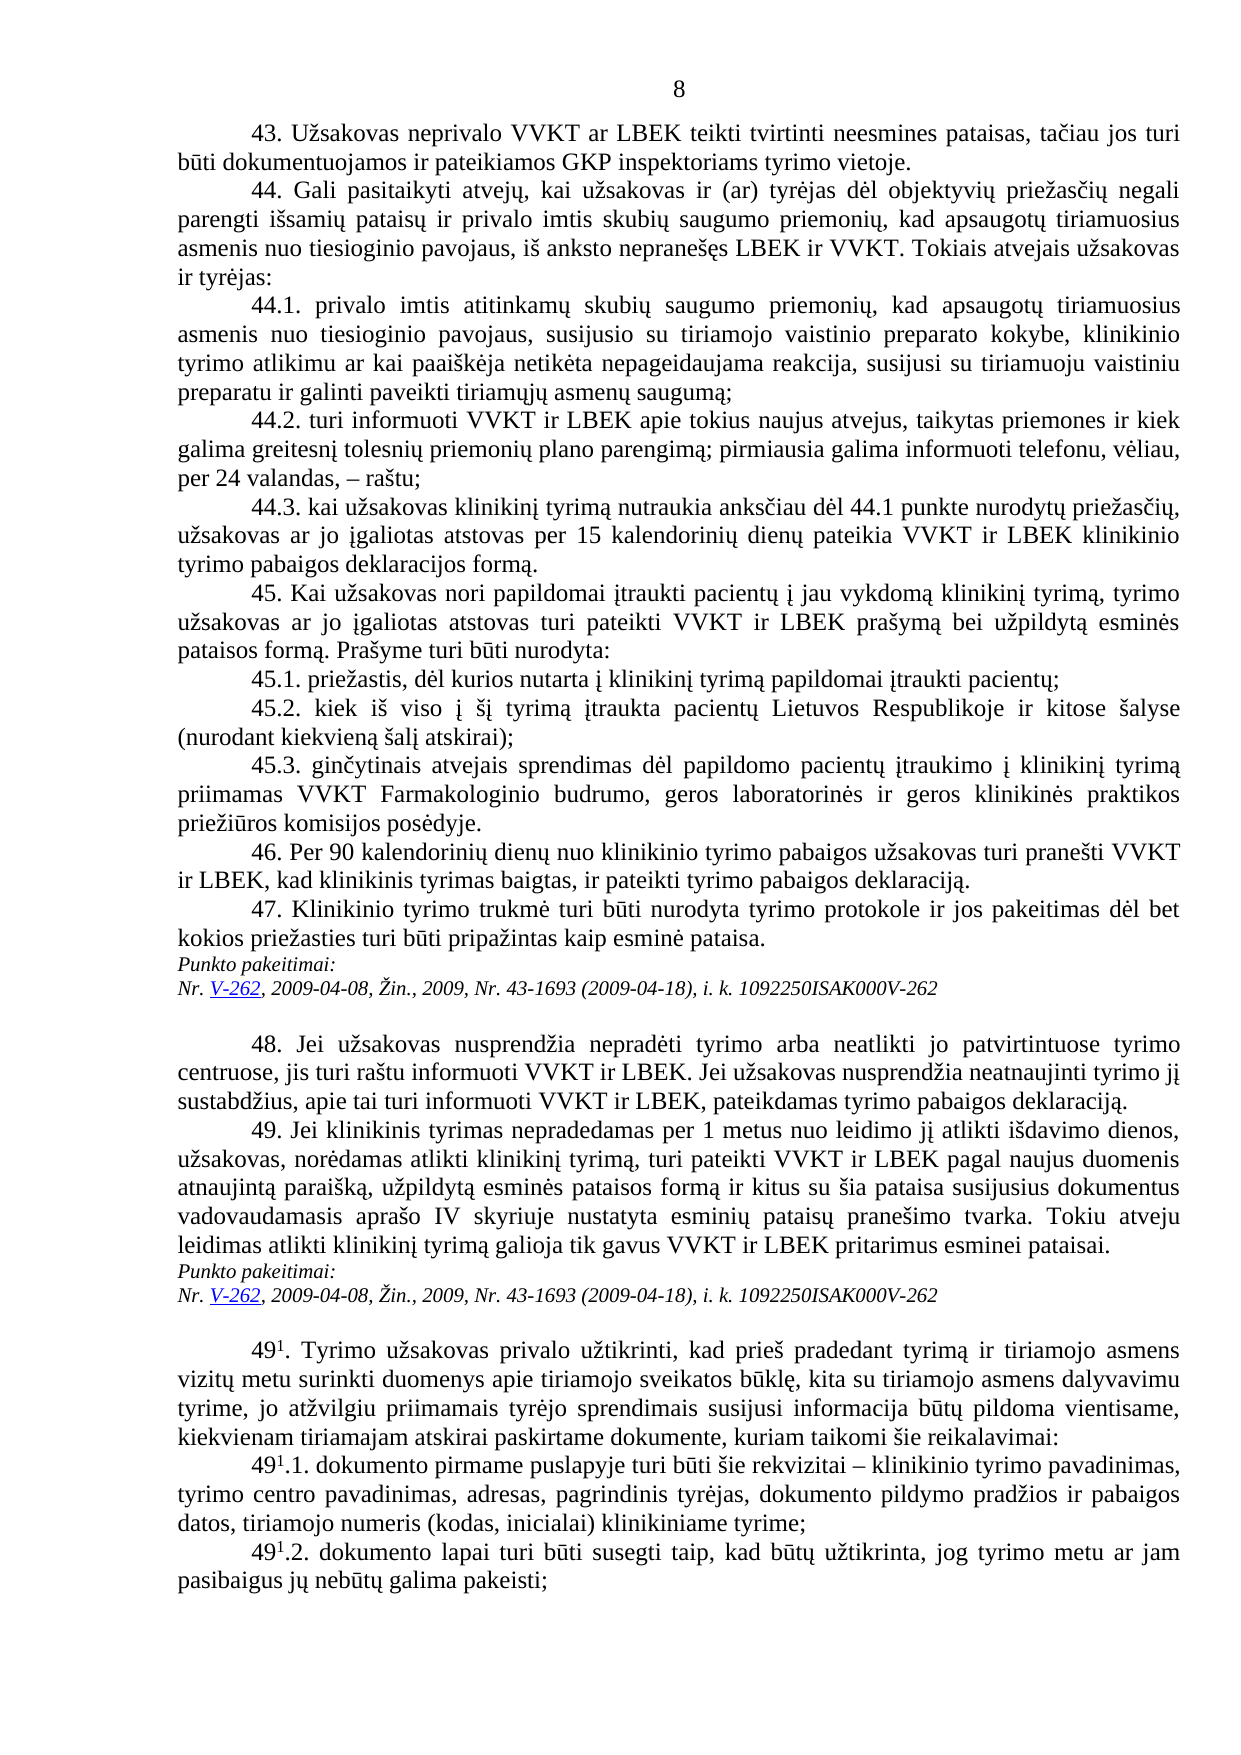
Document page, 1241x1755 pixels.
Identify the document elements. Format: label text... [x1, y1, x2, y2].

text Nr. V-262, 2009-04-08, Žin., 2009, Nr. 43-1693 (2009-04-18), i. k. 1092250ISAK000V-262 [177, 976, 1181, 1000]
text 44. Gali pasitaikyti atvejų, kai užsakovas ir (ar) tyrėjas dėl objektyvių priežasčių negali parengti išsamių pataisų ir privalo imtis skubių saugumo priemonių, kad apsaugotų tiriamuosius asmenis nuo tiesioginio pavojaus, iš anksto nepranešęs LBEK ir VVKT. Tokiais atvejais užsakovas ir tyrėjas: [177, 176, 1181, 291]
text 44.3. kai užsakovas klinikinį tyrimą nutraukia anksčiau dėl 44.1 punkte nurodytų priežasčių, užsakovas ar jo įgaliotas atstovas per 15 kalendorinių dienų pateikia VVKT ir LBEK klinikinio tyrimo pabaigos deklaracijos formą. [177, 492, 1181, 578]
text Punkto pakeitimai: [177, 952, 1181, 976]
text Punkto pakeitimai: [177, 1259, 1181, 1283]
text 43. Užsakovas neprivalo VVKT ar LBEK teikti tvirtinti neesmines pataisas, tačiau jos turi būti dokumentuojamos ir pateikiamos GKP inspektoriams tyrimo vietoje. [177, 118, 1181, 176]
text 45.3. ginčytinais atvejais sprendimas dėl papildomo pacientų įtraukimo į klinikinį tyrimą priimamas VVKT Farmakologinio budrumo, geros laboratorinės ir geros klinikinės praktikos priežiūros komisijos posėdyje. [177, 751, 1181, 837]
text 48. Jei užsakovas nusprendžia nepradėti tyrimo arba neatlikti jo patvirtintuose tyrimo centruose, jis turi raštu informuoti VVKT ir LBEK. Jei užsakovas nusprendžia neatnaujinti tyrimo jį sustabdžius, apie tai turi informuoti VVKT ir LBEK, pateikdamas tyrimo pabaigos deklaraciją. [177, 1029, 1181, 1115]
text 45.1. priežastis, dėl kurios nutarta į klinikinį tyrimą papildomai įtraukti pacientų; [177, 664, 1181, 693]
text 44.1. privalo imtis atitinkamų skubių saugumo priemonių, kad apsaugotų tiriamuosius asmenis nuo tiesioginio pavojaus, susijusio su tiriamojo vaistinio preparato kokybe, klinikinio tyrimo atlikimu ar kai paaiškėja netikėta nepageidaujama reakcija, susijusi su tiriamuoju vaistiniu preparatu ir galinti paveikti tiriamųjų asmenų saugumą; [177, 291, 1181, 406]
text 45. Kai užsakovas nori papildomai įtraukti pacientų į jau vykdomą klinikinį tyrimą, tyrimo užsakovas ar jo įgaliotas atstovas turi pateikti VVKT ir LBEK prašymą bei užpildytą esminės pataisos formą. Prašyme turi būti nurodyta: [177, 578, 1181, 664]
text 491.1. dokumento pirmame puslapyje turi būti šie rekvizitai – klinikinio tyrimo pavadinimas, tyrimo centro pavadinimas, adresas, pagrindinis tyrėjas, dokumento pildymo pradžios ir pabaigos datos, tiriamojo numeris (kodas, inicialai) klinikiniame tyrime; [177, 1451, 1181, 1537]
text 44.2. turi informuoti VVKT ir LBEK apie tokius naujus atvejus, taikytas priemones ir kiek galima greitesnį tolesnių priemonių plano parengimą; pirmiausia galima informuoti telefonu, vėliau, per 24 valandas, – raštu; [177, 406, 1181, 492]
text 45.2. kiek iš viso į šį tyrimą įtraukta pacientų Lietuvos Respublikoje ir kitose šalyse (nurodant kiekvieną šalį atskirai); [177, 693, 1181, 751]
text 46. Per 90 kalendorinių dienų nuo klinikinio tyrimo pabaigos užsakovas turi pranešti VVKT ir LBEK, kad klinikinis tyrimas baigtas, ir pateikti tyrimo pabaigos deklaraciją. [177, 837, 1181, 894]
text 47. Klinikinio tyrimo trukmė turi būti nurodyta tyrimo protokole ir jos pakeitimas dėl bet kokios priežasties turi būti pripažintas kaip esminė pataisa. [177, 894, 1181, 952]
text 491. Tyrimo užsakovas privalo užtikrinti, kad prieš pradedant tyrimą ir tiriamojo asmens vizitų metu surinkti duomenys apie tiriamojo sveikatos būklę, kita su tiriamojo asmens dalyvavimu tyrime, jo atžvilgiu priimamais tyrėjo sprendimais susijusi informacija būtų pildoma vientisame, kiekvienam tiriamajam atskirai paskirtame dokumente, kuriam taikomi šie reikalavimai: [177, 1336, 1181, 1451]
text 49. Jei klinikinis tyrimas nepradedamas per 1 metus nuo leidimo jį atlikti išdavimo dienos, užsakovas, norėdamas atlikti klinikinį tyrimą, turi pateikti VVKT ir LBEK pagal naujus duomenis atnaujintą paraišką, užpildytą esminės pataisos formą ir kitus su šia pataisa susijusius dokumentus vadovaudamasis aprašo IV skyriuje nustatyta esminių pataisų pranešimo tvarka. Tokiu atveju leidimas atlikti klinikinį tyrimą galioja tik gavus VVKT ir LBEK pritarimus esminei pataisai. [177, 1115, 1181, 1259]
text 491.2. dokumento lapai turi būti susegti taip, kad būtų užtikrinta, jog tyrimo metu ar jam pasibaigus jų nebūtų galima pakeisti; [177, 1537, 1181, 1594]
text Nr. V-262, 2009-04-08, Žin., 2009, Nr. 43-1693 (2009-04-18), i. k. 1092250ISAK000V-262 [177, 1283, 1181, 1307]
